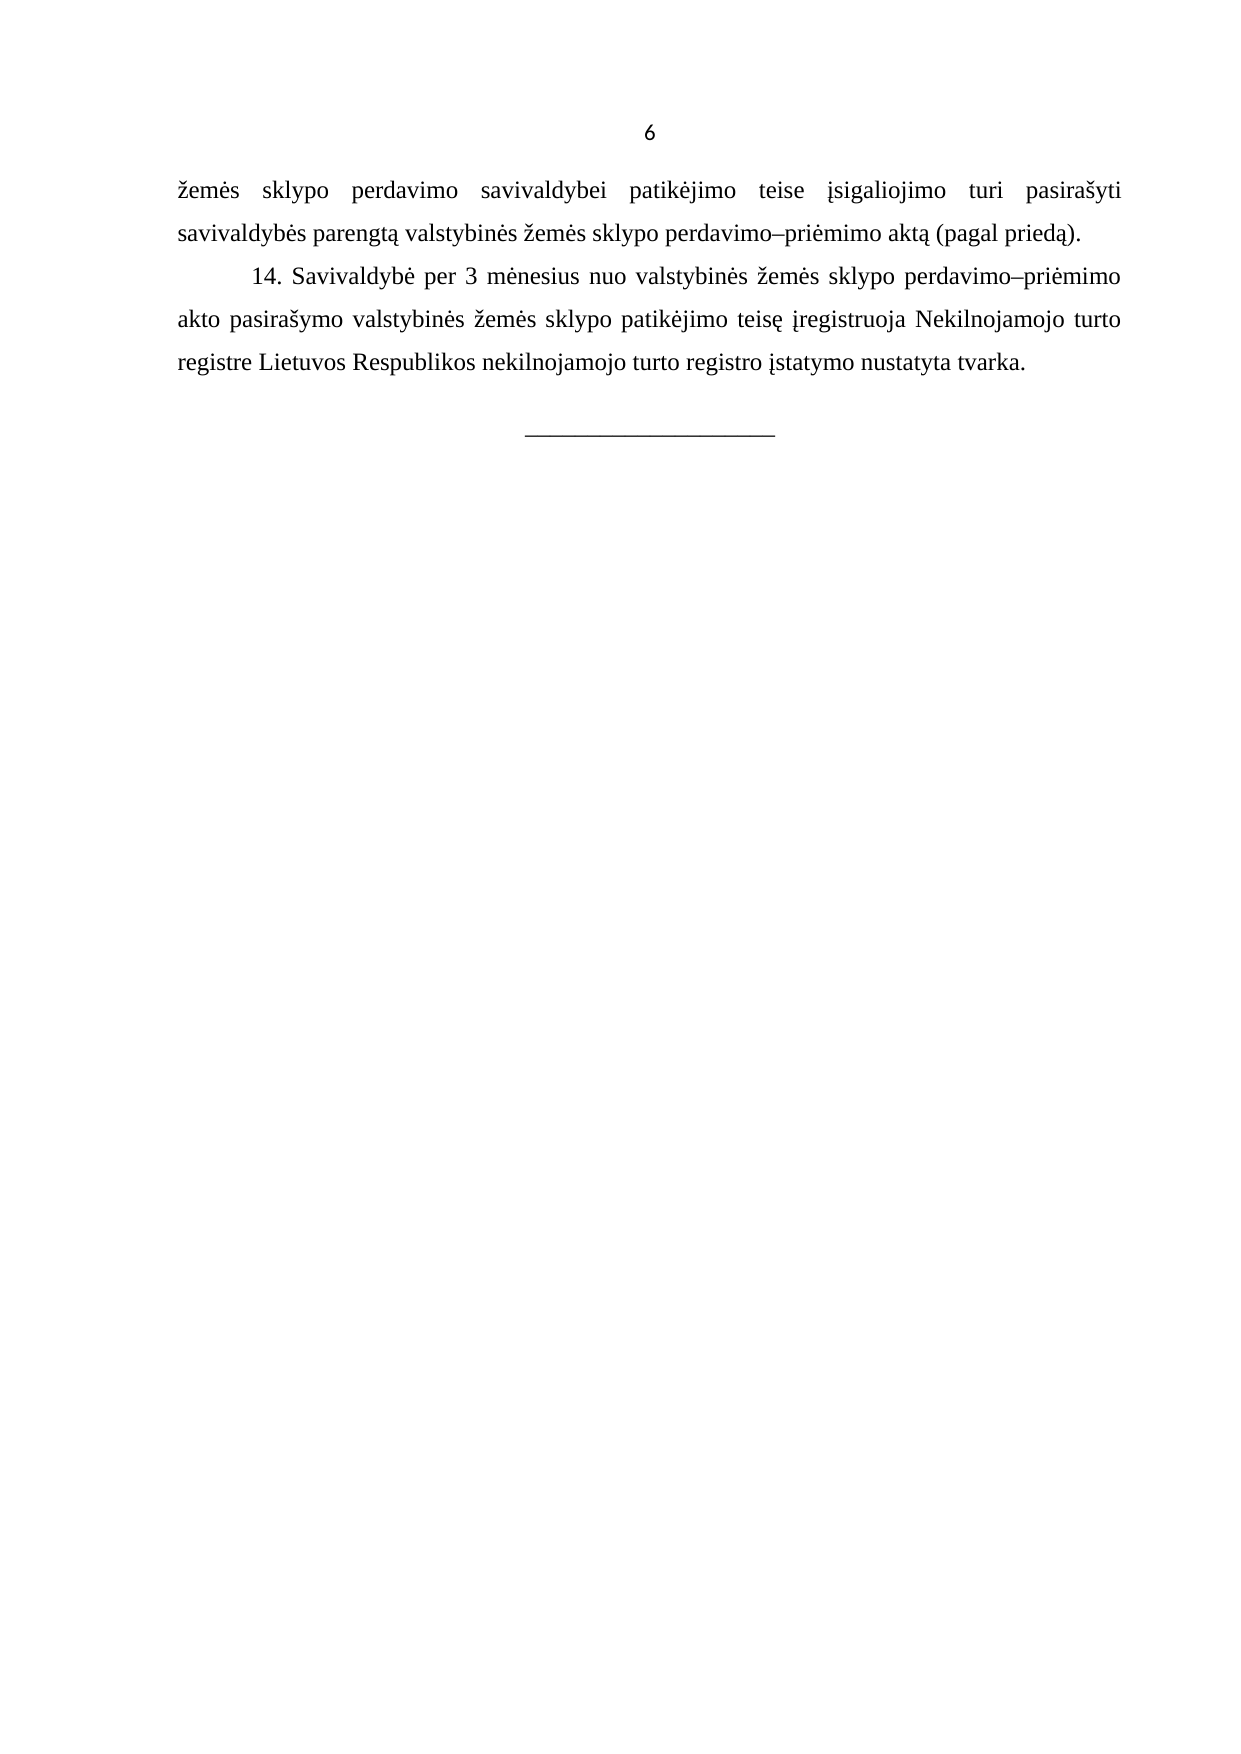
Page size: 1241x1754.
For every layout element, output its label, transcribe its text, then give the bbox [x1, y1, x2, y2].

text –––––––––––––––––––– [177, 419, 1122, 448]
text žemės sklypo perdavimo savivaldybei patikėjimo teise įsigaliojimo turi pasirašyti savivaldybės parengtą valstybinės žemės sklypo perdavimo–priėmimo aktą (pagal priedą). [177, 175, 1122, 247]
text 14. Savivaldybė per 3 mėnesius nuo valstybinės žemės sklypo perdavimo–priėmimo akto pasirašymo valstybinės žemės sklypo patikėjimo teisę įregistruoja Nekilnojamojo turto registre Lietuvos Respublikos nekilnojamojo turto registro įstatymo nustatyta tvarka. [177, 261, 1122, 376]
